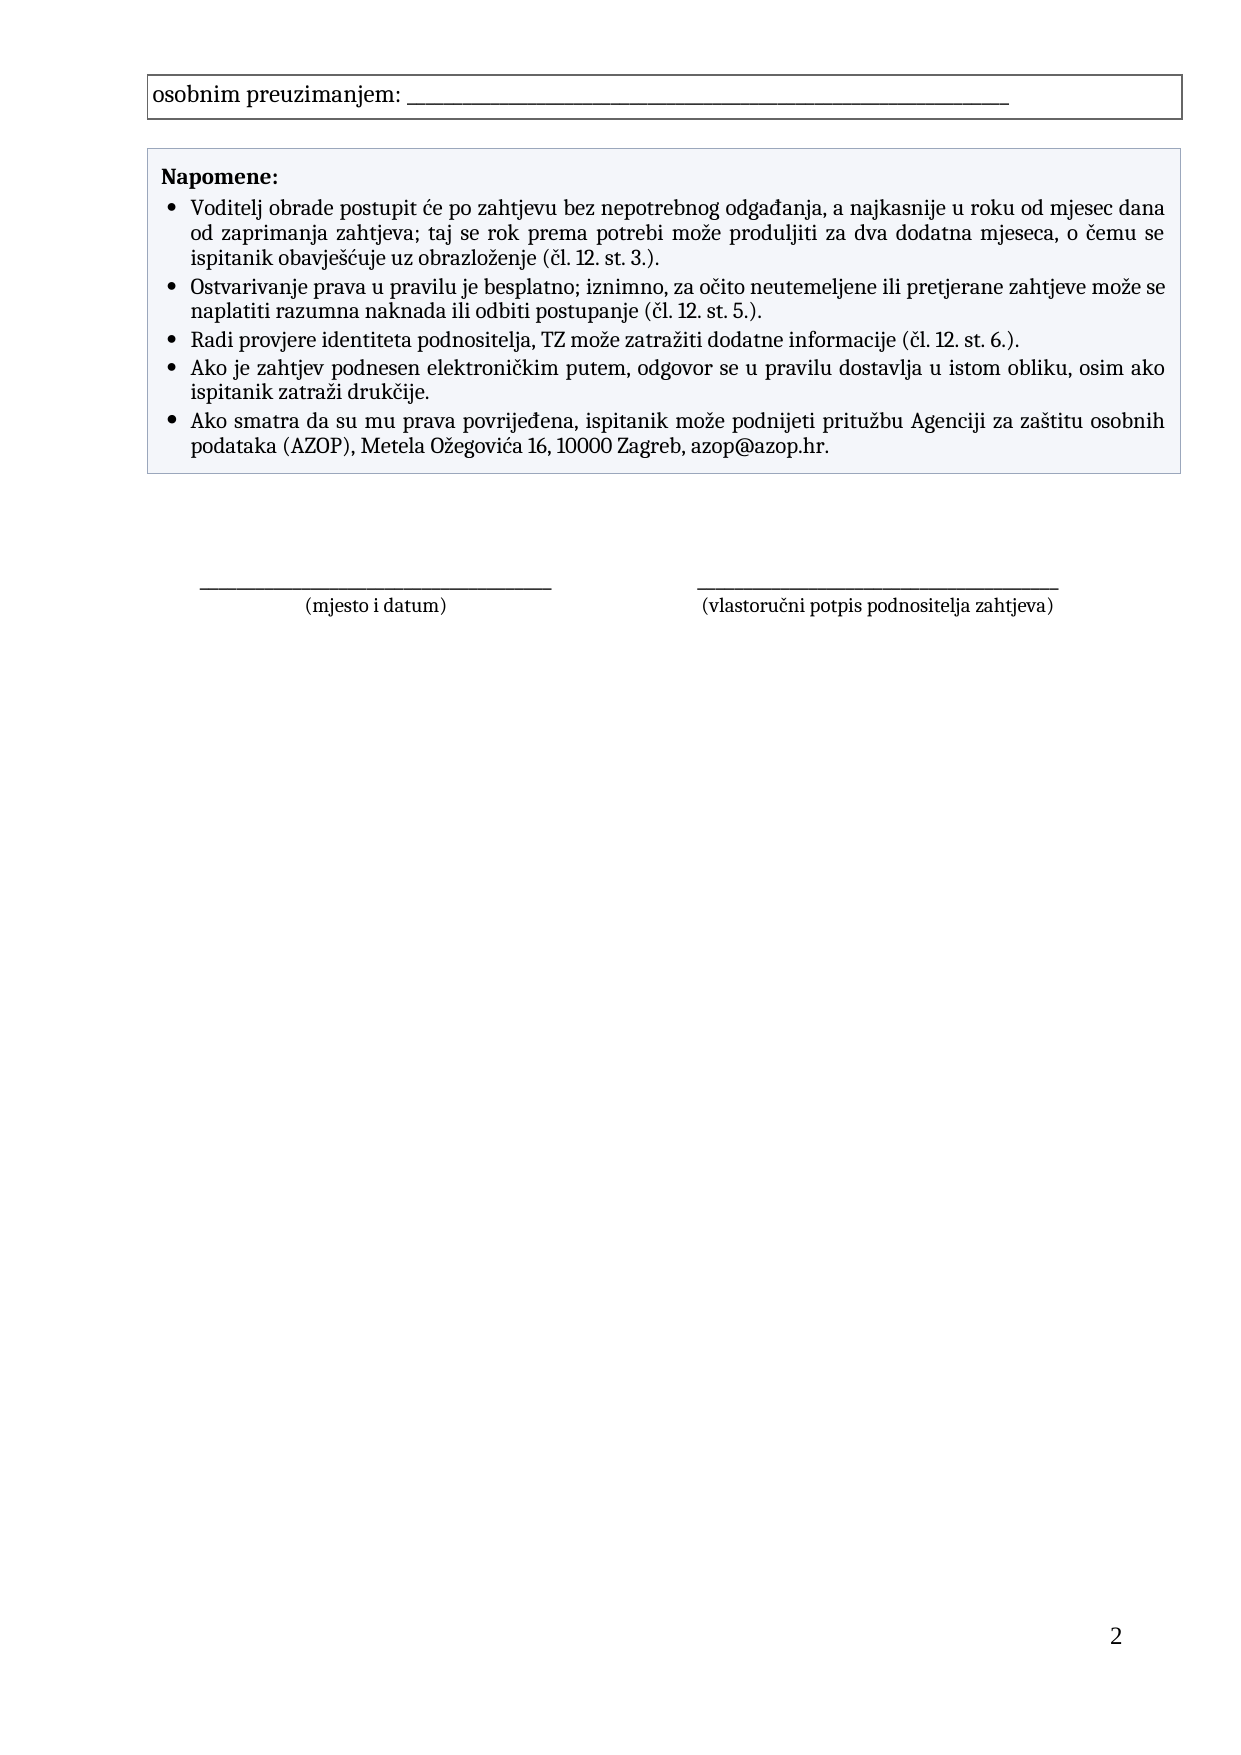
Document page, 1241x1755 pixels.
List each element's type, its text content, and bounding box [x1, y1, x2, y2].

table_header _______________________________________ (vlastoručni potpis podnositelja zahtjeva) [633, 507, 1122, 646]
table_header Napomene: Voditelj obrade postupit će po zahtjevu bez nepotrebnog odgađanja, a najkasnije u roku od mjesec dana od zaprimanja zahtjeva; taj se rok prema potrebi može produljiti za dva dodatna mjeseca, o čemu se ispitanik obavješćuje uz obrazloženje (čl. 12. st. 3.). Ostvarivanje prava u pravilu je besplatno; iznimno, za očito neutemeljene ili pretjerane zahtjeve može se naplatiti razumna naknada ili odbiti postupanje (čl. 12. st. 5.). Radi provjere identiteta podnositelja, TZ može zatražiti dodatne informacije (čl. 12. st. 6.). Ako je zahtjev podnesen elektroničkim putem, odgovor se u pravilu dostavlja u istom obliku, osim ako ispitanik zatraži drukčije. Ako smatra da su mu prava povrijeđena, ispitanik može podnijeti pritužbu Agenciji za zaštitu osobnih podataka (AZOP), Metela Ožegovića 16, 10000 Zagreb, azop@azop.hr. [148, 149, 1180, 473]
table_cell osobnim preuzimanjem: _________________________________________________________________ [148, 76, 1181, 118]
table_header ______________________________________ (mjesto i datum) [148, 507, 633, 646]
